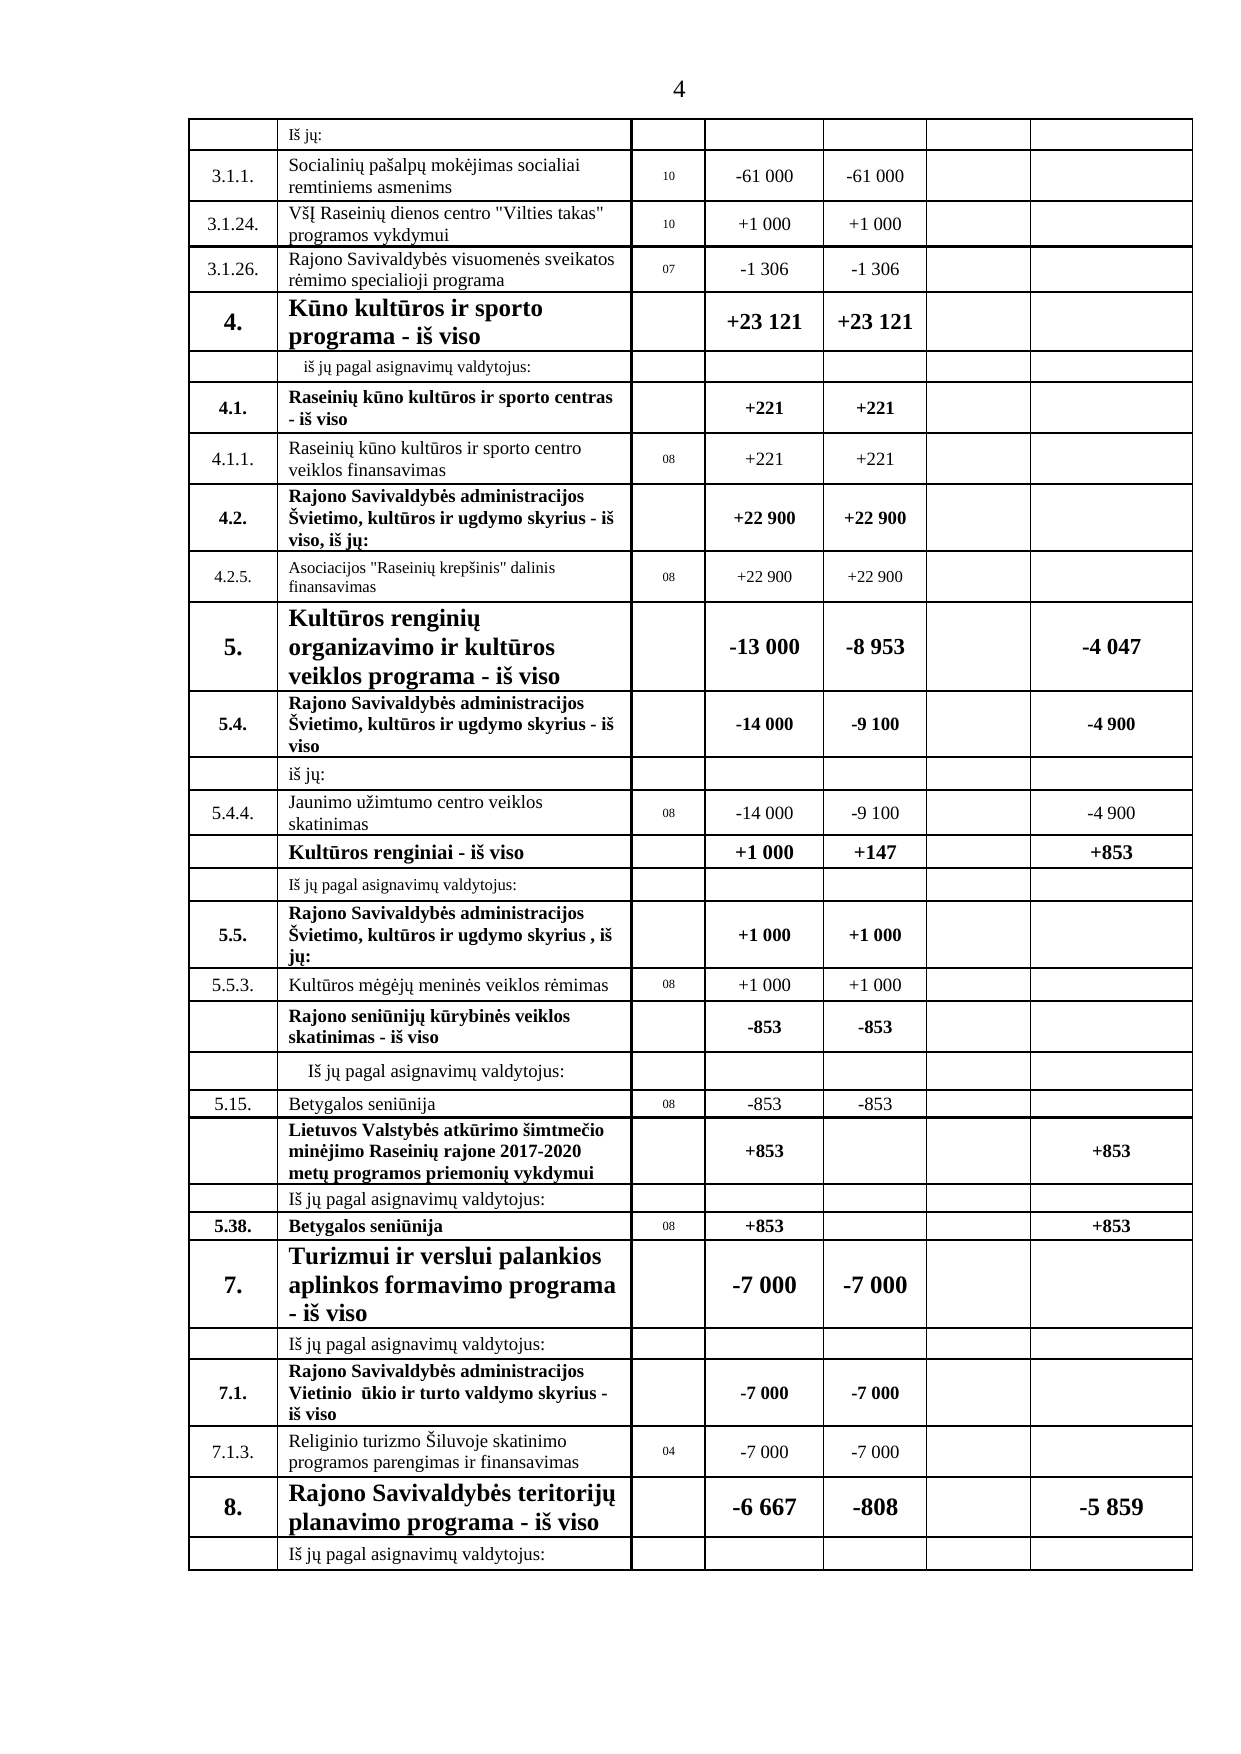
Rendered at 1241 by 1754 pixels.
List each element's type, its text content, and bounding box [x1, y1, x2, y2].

table_cell +1 000 [824, 969, 926, 1000]
table_cell +1 000 [706, 202, 823, 245]
table_cell Asociacijos "Raseinių krepšinis" dalinis finansavimas [278, 552, 630, 601]
table_cell [706, 1329, 823, 1358]
table_cell [190, 836, 277, 867]
table_cell [190, 1002, 277, 1051]
table_cell +853 [706, 1119, 823, 1183]
table_cell -4 900 [1031, 791, 1192, 834]
table_cell [927, 383, 1030, 432]
table_cell 5.5.3. [190, 969, 277, 1000]
table_cell Kultūros mėgėjų meninės veiklos rėmimas [278, 969, 630, 1000]
table_cell [927, 1119, 1030, 1183]
table_cell Lietuvos Valstybės atkūrimo šimtmečio minėjimo Raseinių rajone 2017-2020 metų programos priemonių vykdymui [278, 1119, 630, 1183]
table_cell [706, 120, 823, 149]
table_cell [633, 1329, 704, 1358]
table_cell [633, 383, 704, 432]
table_cell [824, 1329, 926, 1358]
table_cell 5. [190, 603, 277, 689]
table_cell [1031, 1427, 1192, 1476]
table_cell 04 [633, 1427, 704, 1476]
table_cell [706, 1185, 823, 1211]
table_cell Rajono Savivaldybės administracijos Vietinio ūkio ir turto valdymo skyrius - iš viso [278, 1360, 630, 1425]
table_cell iš jų pagal asignavimų valdytojus: [278, 352, 630, 381]
table_cell [633, 1053, 704, 1089]
table_cell Rajono Savivaldybės administracijos Švietimo, kultūros ir ugdymo skyrius , iš jų: [278, 902, 630, 967]
table_cell [927, 1427, 1030, 1476]
table_cell -8 953 [824, 603, 926, 689]
table_cell +221 [824, 383, 926, 432]
table_cell [927, 151, 1030, 200]
table_cell -5 859 [1031, 1478, 1192, 1536]
table_cell [927, 485, 1030, 550]
table_cell -9 100 [824, 692, 926, 756]
table_cell [1031, 352, 1192, 381]
table_cell [1031, 552, 1192, 601]
table_cell +853 [1031, 1213, 1192, 1239]
table_cell +22 900 [706, 552, 823, 601]
table_cell -14 000 [706, 692, 823, 756]
table_cell 4. [190, 293, 277, 350]
table_cell Rajono Savivaldybės administracijos Švietimo, kultūros ir ugdymo skyrius - iš viso [278, 692, 630, 756]
table_cell 8. [190, 1478, 277, 1536]
table_cell [190, 1329, 277, 1358]
table_cell [927, 202, 1030, 245]
table_cell +221 [706, 434, 823, 483]
table_cell [824, 1185, 926, 1211]
table_cell 5.4. [190, 692, 277, 756]
table_cell 08 [633, 1091, 704, 1116]
table_cell -7 000 [824, 1360, 926, 1425]
table_cell Kultūros renginiai - iš viso [278, 836, 630, 867]
table_cell -1 306 [706, 248, 823, 291]
table_cell Betygalos seniūnija [278, 1091, 630, 1116]
table_cell [633, 1185, 704, 1211]
table_cell +22 900 [824, 485, 926, 550]
table_cell +853 [1031, 1119, 1192, 1183]
table_cell [1031, 151, 1192, 200]
table_cell -9 100 [824, 791, 926, 834]
table_cell [927, 248, 1030, 291]
table_cell 07 [633, 248, 704, 291]
table_cell -7 000 [706, 1427, 823, 1476]
table_cell [190, 869, 277, 900]
table_cell -4 900 [1031, 692, 1192, 756]
table_cell [1031, 1360, 1192, 1425]
table_cell 4.1. [190, 383, 277, 432]
table_cell Kultūros renginių organizavimo ir kultūros veiklos programa - iš viso [278, 603, 630, 689]
table_cell [927, 552, 1030, 601]
table_cell [824, 758, 926, 789]
table_cell [1031, 869, 1192, 900]
table_cell [927, 1478, 1030, 1536]
table_cell [1031, 1091, 1192, 1116]
table_cell [706, 869, 823, 900]
table_cell [633, 485, 704, 550]
table_cell Raseinių kūno kultūros ir sporto centro veiklos finansavimas [278, 434, 630, 483]
table_cell [633, 1002, 704, 1051]
table_cell +147 [824, 836, 926, 867]
table_cell [1031, 293, 1192, 350]
table_cell Rajono Savivaldybės visuomenės sveikatos rėmimo specialioji programa [278, 248, 630, 291]
table_cell [927, 603, 1030, 689]
table_cell +1 000 [706, 969, 823, 1000]
table_cell -61 000 [706, 151, 823, 200]
table_cell -7 000 [706, 1241, 823, 1327]
table_cell [1031, 1002, 1192, 1051]
table_cell [633, 293, 704, 350]
table_cell 08 [633, 969, 704, 1000]
table_cell [633, 1241, 704, 1327]
table_cell -853 [824, 1002, 926, 1051]
table_cell [633, 352, 704, 381]
table_cell Iš jų pagal asignavimų valdytojus: [278, 1329, 630, 1358]
table_cell [927, 869, 1030, 900]
table_cell [633, 902, 704, 967]
table_cell 4.1.1. [190, 434, 277, 483]
table_cell 7.1.3. [190, 1427, 277, 1476]
table_cell 5.5. [190, 902, 277, 967]
table_cell [824, 1538, 926, 1569]
table_cell -13 000 [706, 603, 823, 689]
table_cell +22 900 [824, 552, 926, 601]
table_cell Raseinių kūno kultūros ir sporto centras - iš viso [278, 383, 630, 432]
table_cell +1 000 [824, 202, 926, 245]
table_cell Iš jų pagal asignavimų valdytojus: [278, 1185, 630, 1211]
table_cell -7 000 [824, 1241, 926, 1327]
table_cell Socialinių pašalpų mokėjimas socialiai remtiniems asmenims [278, 151, 630, 200]
table_cell +1 000 [706, 902, 823, 967]
table_cell [927, 1002, 1030, 1051]
table_cell [1031, 902, 1192, 967]
table_cell [190, 120, 277, 149]
table_cell [927, 836, 1030, 867]
table_cell [927, 434, 1030, 483]
table_cell [190, 1538, 277, 1569]
table_cell [927, 1360, 1030, 1425]
table_cell [190, 1119, 277, 1183]
table_cell +23 121 [824, 293, 926, 350]
table_cell [633, 1478, 704, 1536]
table_cell 3.1.26. [190, 248, 277, 291]
table_cell +23 121 [706, 293, 823, 350]
table_cell +22 900 [706, 485, 823, 550]
table_cell [633, 869, 704, 900]
table_cell [927, 1213, 1030, 1239]
table_cell Betygalos seniūnija [278, 1213, 630, 1239]
table_cell [633, 836, 704, 867]
table_cell Religinio turizmo Šiluvoje skatinimo programos parengimas ir finansavimas [278, 1427, 630, 1476]
table_cell +853 [1031, 836, 1192, 867]
table_cell 7.1. [190, 1360, 277, 1425]
table_cell [824, 1053, 926, 1089]
table_cell +221 [824, 434, 926, 483]
table_cell [633, 692, 704, 756]
table_cell iš jų: [278, 758, 630, 789]
table_cell [927, 1329, 1030, 1358]
table_cell Jaunimo užimtumo centro veiklos skatinimas [278, 791, 630, 834]
table_cell -6 667 [706, 1478, 823, 1536]
table_cell 08 [633, 791, 704, 834]
table_cell [1031, 485, 1192, 550]
table_cell [706, 758, 823, 789]
table_cell [190, 1185, 277, 1211]
table_cell [1031, 1053, 1192, 1089]
table_cell 5.15. [190, 1091, 277, 1116]
table_cell [1031, 383, 1192, 432]
table_cell 08 [633, 552, 704, 601]
table_cell Iš jų: [278, 120, 630, 149]
table_cell [824, 869, 926, 900]
table_cell [190, 352, 277, 381]
table_cell [927, 1538, 1030, 1569]
table_cell [633, 120, 704, 149]
table_cell [927, 758, 1030, 789]
table_cell [824, 352, 926, 381]
table_cell [927, 293, 1030, 350]
table_cell Rajono seniūnijų kūrybinės veiklos skatinimas - iš viso [278, 1002, 630, 1051]
table_cell Iš jų pagal asignavimų valdytojus: [278, 869, 630, 900]
table_cell [1031, 120, 1192, 149]
table_cell -853 [706, 1091, 823, 1116]
table_cell -14 000 [706, 791, 823, 834]
table_cell [633, 1119, 704, 1183]
table_cell -1 306 [824, 248, 926, 291]
table_cell 7. [190, 1241, 277, 1327]
table_cell -61 000 [824, 151, 926, 200]
table_cell 5.4.4. [190, 791, 277, 834]
table_cell [927, 692, 1030, 756]
table_cell [706, 1053, 823, 1089]
table_cell 3.1.24. [190, 202, 277, 245]
table_cell 08 [633, 434, 704, 483]
table_cell 4.2. [190, 485, 277, 550]
table_cell -7 000 [824, 1427, 926, 1476]
table_cell [824, 1119, 926, 1183]
table_cell [1031, 1329, 1192, 1358]
table_cell [824, 120, 926, 149]
table_cell [1031, 758, 1192, 789]
table_cell [927, 1241, 1030, 1327]
table_cell [927, 352, 1030, 381]
table_cell [1031, 1538, 1192, 1569]
table_cell Iš jų pagal asignavimų valdytojus: [278, 1538, 630, 1569]
table_cell [633, 1538, 704, 1569]
table_cell [927, 1185, 1030, 1211]
table_cell 08 [633, 1213, 704, 1239]
table_cell -808 [824, 1478, 926, 1536]
table_cell [633, 758, 704, 789]
table_cell -853 [706, 1002, 823, 1051]
table_cell [1031, 248, 1192, 291]
table_cell Rajono Savivaldybės administracijos Švietimo, kultūros ir ugdymo skyrius - iš viso, iš jų: [278, 485, 630, 550]
table_cell Rajono Savivaldybės teritorijų planavimo programa - iš viso [278, 1478, 630, 1536]
table_cell Turizmui ir verslui palankios aplinkos formavimo programa - iš viso [278, 1241, 630, 1327]
table_cell [190, 1053, 277, 1089]
table_cell 3.1.1. [190, 151, 277, 200]
table_cell [1031, 202, 1192, 245]
table_cell VšĮ Raseinių dienos centro "Vilties takas" programos vykdymui [278, 202, 630, 245]
table_cell 5.38. [190, 1213, 277, 1239]
table_cell -7 000 [706, 1360, 823, 1425]
table_cell [706, 1538, 823, 1569]
table_cell [706, 352, 823, 381]
table_cell +1 000 [824, 902, 926, 967]
table_cell [633, 1360, 704, 1425]
table_cell 10 [633, 151, 704, 200]
table_cell [1031, 434, 1192, 483]
table_cell [927, 120, 1030, 149]
table_cell [927, 1091, 1030, 1116]
table_cell [190, 758, 277, 789]
table_cell [824, 1213, 926, 1239]
table_cell [1031, 1241, 1192, 1327]
table_cell +1 000 [706, 836, 823, 867]
table_cell Iš jų pagal asignavimų valdytojus: [278, 1053, 630, 1089]
table_cell +221 [706, 383, 823, 432]
table_cell [633, 603, 704, 689]
table_cell -4 047 [1031, 603, 1192, 689]
table_cell [927, 1053, 1030, 1089]
table_cell +853 [706, 1213, 823, 1239]
table_cell [1031, 1185, 1192, 1211]
table_cell [1031, 969, 1192, 1000]
table_cell [927, 902, 1030, 967]
table_cell [927, 969, 1030, 1000]
table_cell 4.2.5. [190, 552, 277, 601]
table_cell 10 [633, 202, 704, 245]
table_cell [927, 791, 1030, 834]
table_cell -853 [824, 1091, 926, 1116]
table_cell Kūno kultūros ir sporto programa - iš viso [278, 293, 630, 350]
